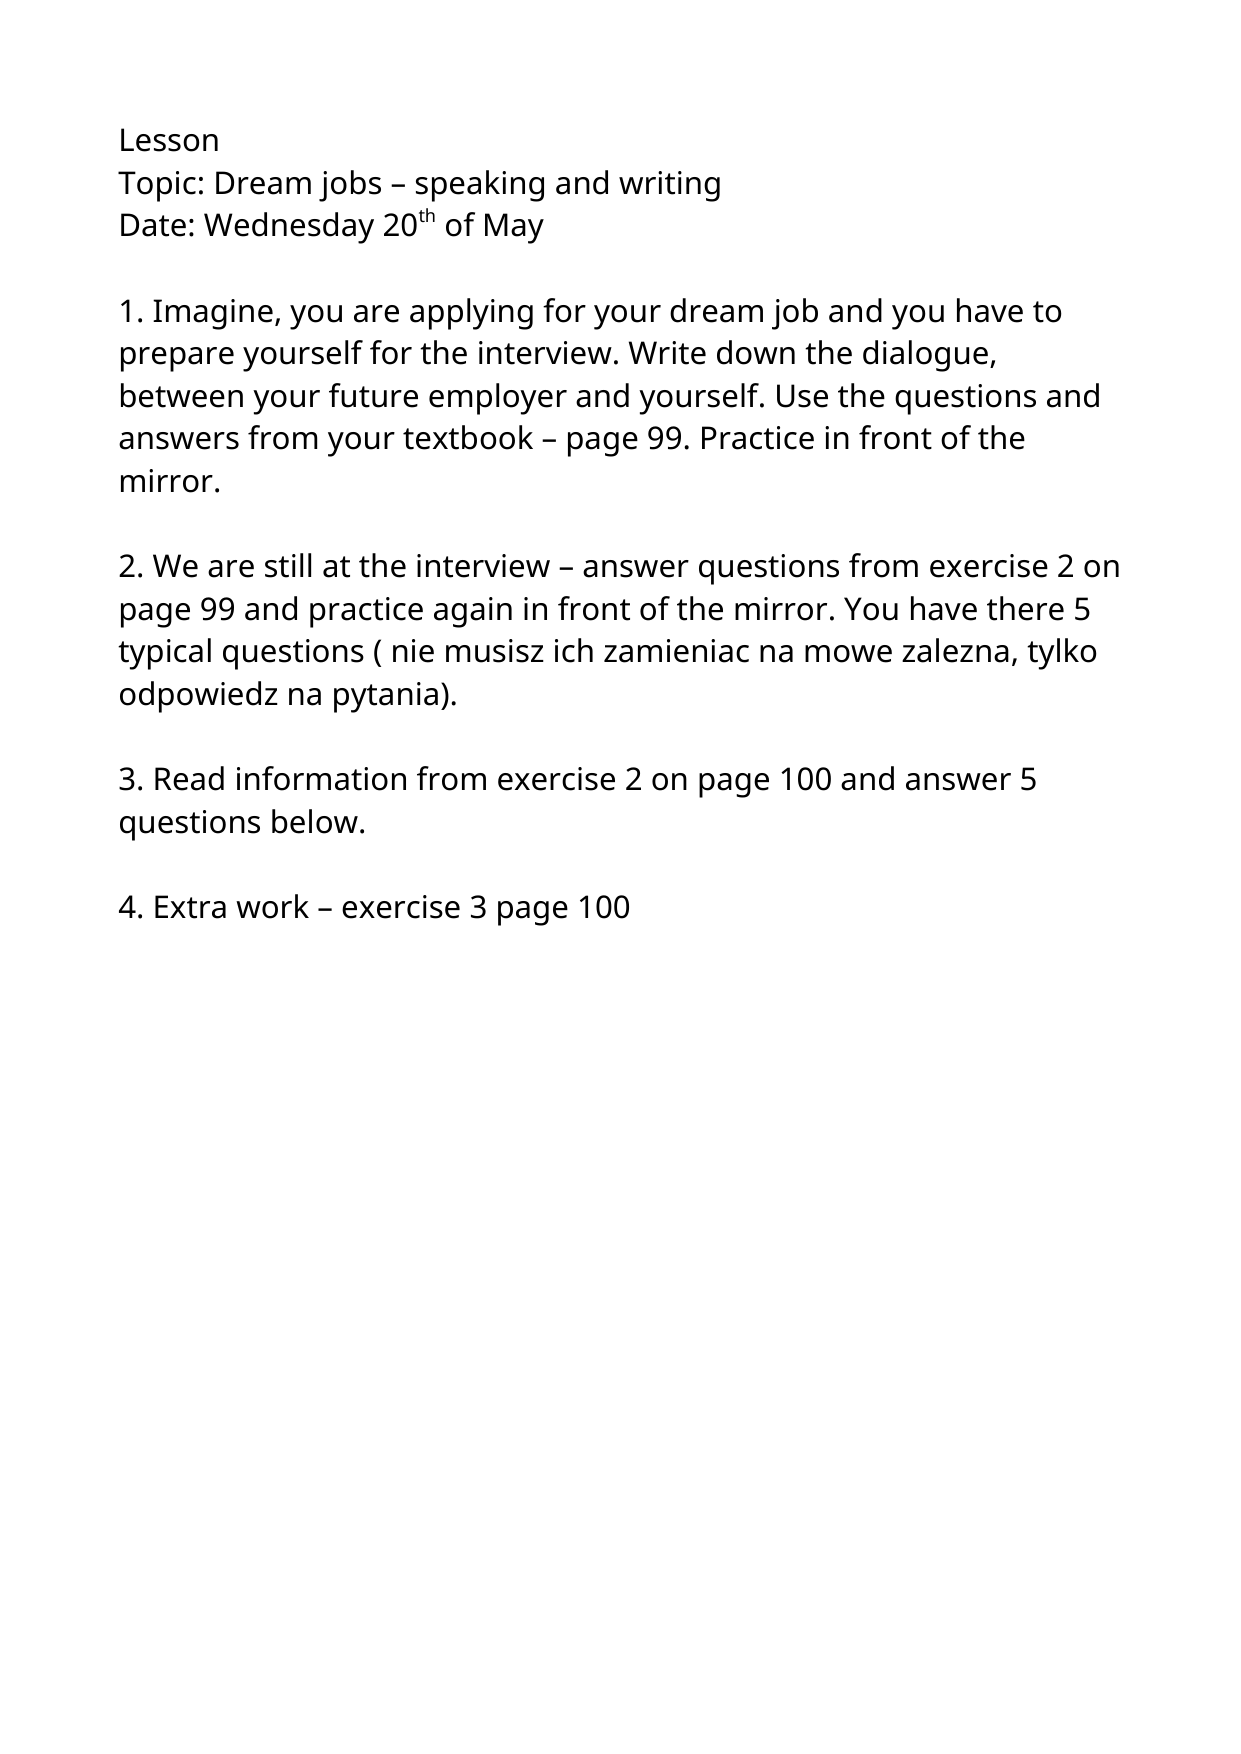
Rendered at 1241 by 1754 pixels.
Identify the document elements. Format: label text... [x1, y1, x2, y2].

text 4. Extra work – exercise 3 page 100 [118, 885, 1122, 928]
text 2. We are still at the interview – answer questions from exercise 2 on page 99 and practice again in front of the mirror. You have there 5 typical questions ( nie musisz ich zamieniac na mowe zalezna, tylko odpowiedz na pytania). [118, 544, 1122, 714]
text 1. Imagine, you are applying for your dream job and you have to prepare yourself for the interview. Write down the dialogue, between your future employer and yourself. Use the questions and answers from your textbook – page 99. Practice in front of the mirror. [118, 288, 1122, 502]
text Topic: Dream jobs – speaking and writing [118, 161, 1122, 203]
text 3. Read information from exercise 2 on page 100 and answer 5 questions below. [118, 757, 1122, 842]
text Lesson [118, 118, 1122, 161]
text Date: Wednesday 20th of May [118, 203, 1122, 246]
